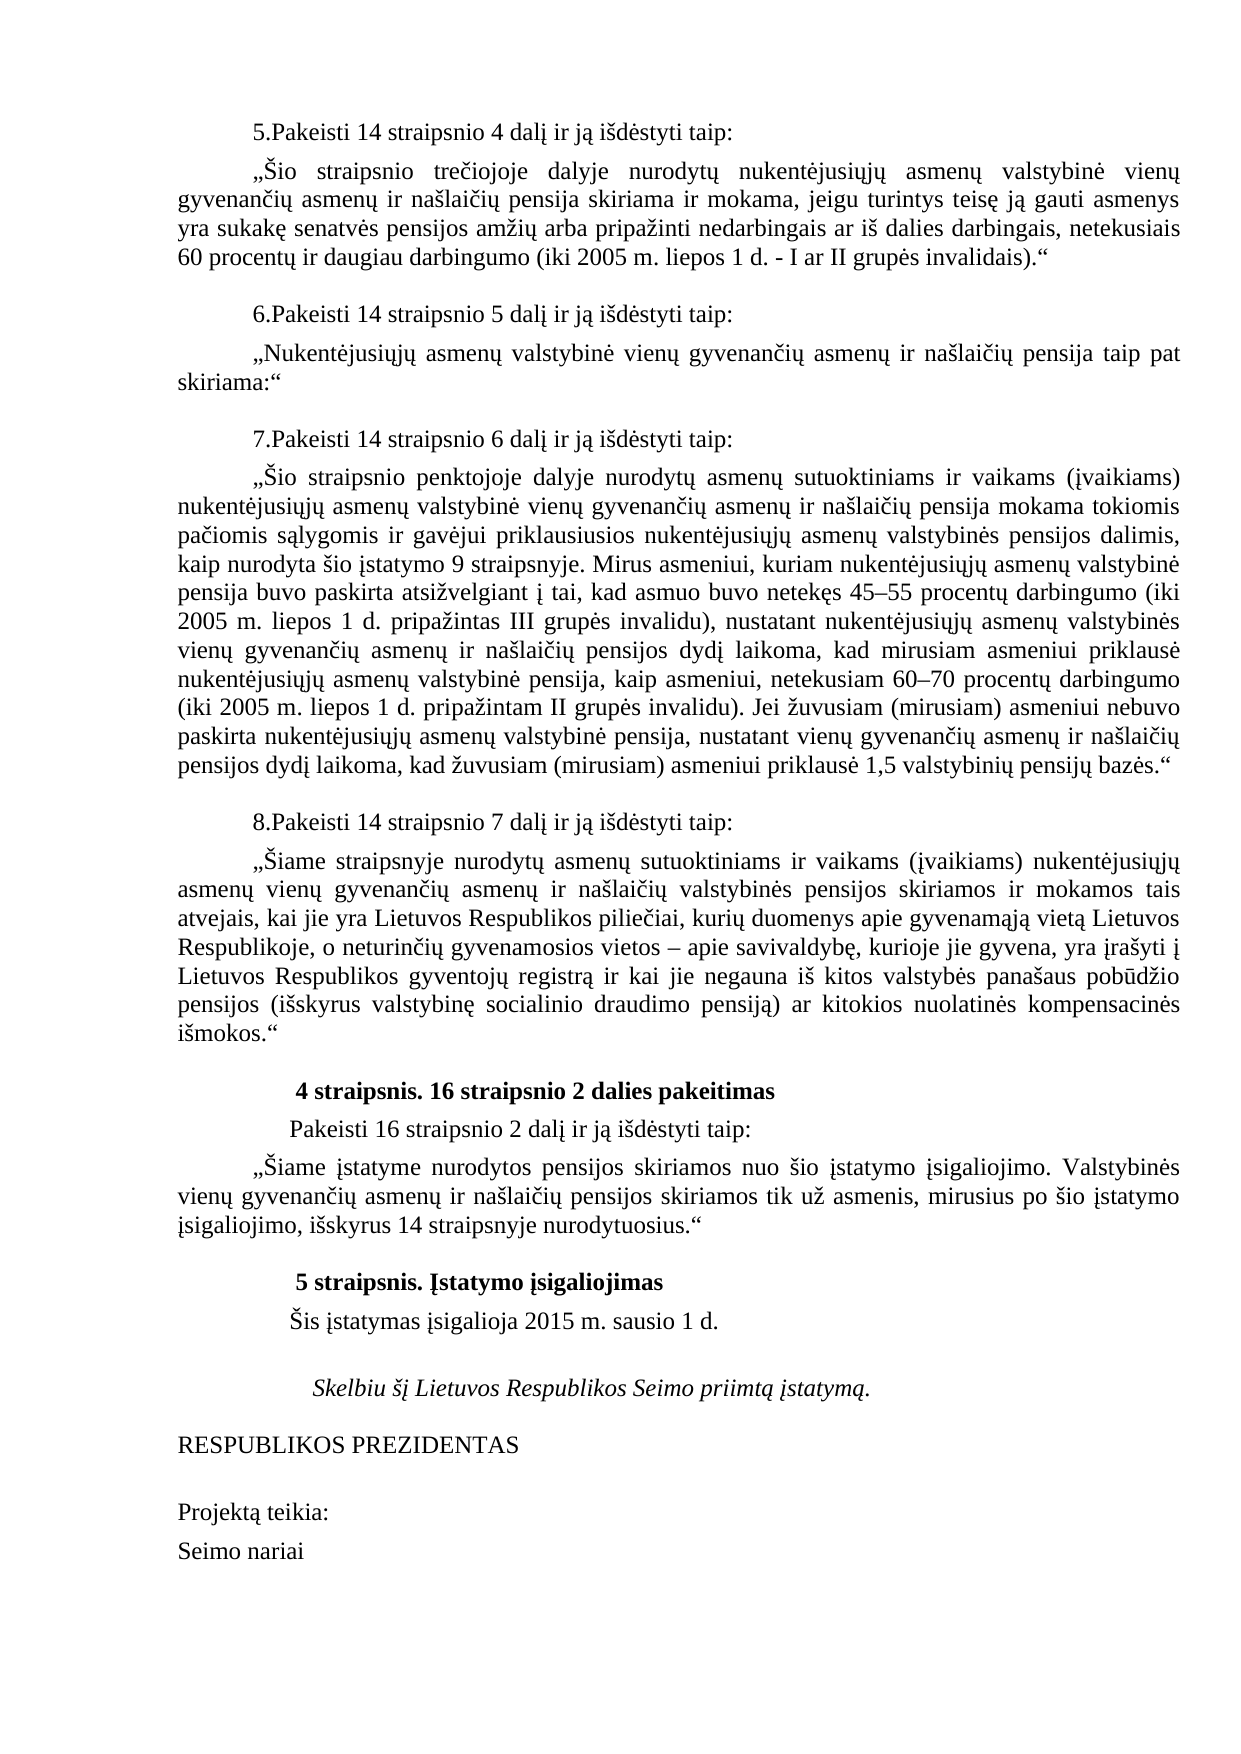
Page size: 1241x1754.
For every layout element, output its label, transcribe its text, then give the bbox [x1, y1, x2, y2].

text 8.Pakeisti 14 straipsnio 7 dalį ir ją išdėstyti taip: [177, 807, 1181, 836]
text „Šio straipsnio trečiojoje dalyje nurodytų nukentėjusiųjų asmenų valstybinė vienų gyvenančių asmenų ir našlaičių pensija skiriama ir mokama, jeigu turintys teisę ją gauti asmenys yra sukakę senatvės pensijos amžių arba pripažinti nedarbingais ar iš dalies darbingais, netekusiais 60 procentų ir daugiau darbingumo (iki 2005 m. liepos 1 d. - I ar II grupės invalidais).“ [177, 156, 1181, 271]
text „Šiame straipsnyje nurodytų asmenų sutuoktiniams ir vaikams (įvaikiams) nukentėjusiųjų asmenų vienų gyvenančių asmenų ir našlaičių valstybinės pensijos skiriamos ir mokamos tais atvejais, kai jie yra Lietuvos Respublikos piliečiai, kurių duomenys apie gyvenamąją vietą Lietuvos Respublikoje, o neturinčių gyvenamosios vietos – apie savivaldybę, kurioje jie gyvena, yra įrašyti į Lietuvos Respublikos gyventojų registrą ir kai jie negauna iš kitos valstybės panašaus pobūdžio pensijos (išskyrus valstybinę socialinio draudimo pensiją) ar kitokios nuolatinės kompensacinės išmokos.“ [177, 846, 1181, 1047]
text Šis įstatymas įsigalioja 2015 m. sausio 1 d. [177, 1306, 1181, 1334]
text 7.Pakeisti 14 straipsnio 6 dalį ir ją išdėstyti taip: [177, 424, 1181, 453]
text 4 straipsnis. 16 straipsnio 2 dalies pakeitimas [177, 1076, 1181, 1104]
text Projektą teikia: [177, 1497, 1181, 1526]
text RESPUBLIKOS PREZIDENTAS [177, 1430, 1181, 1459]
text „Šio straipsnio penktojoje dalyje nurodytų asmenų sutuoktiniams ir vaikams (įvaikiams) nukentėjusiųjų asmenų valstybinė vienų gyvenančių asmenų ir našlaičių pensija mokama tokiomis pačiomis sąlygomis ir gavėjui priklausiusios nukentėjusiųjų asmenų valstybinės pensijos dalimis, kaip nurodyta šio įstatymo 9 straipsnyje. Mirus asmeniui, kuriam nukentėjusiųjų asmenų valstybinė pensija buvo paskirta atsižvelgiant į tai, kad asmuo buvo netekęs 45–55 procentų darbingumo (iki 2005 m. liepos 1 d. pripažintas III grupės invalidu), nustatant nukentėjusiųjų asmenų valstybinės vienų gyvenančių asmenų ir našlaičių pensijos dydį laikoma, kad mirusiam asmeniui priklausė nukentėjusiųjų asmenų valstybinė pensija, kaip asmeniui, netekusiam 60–70 procentų darbingumo (iki 2005 m. liepos 1 d. pripažintam II grupės invalidu). Jei žuvusiam (mirusiam) asmeniui nebuvo paskirta nukentėjusiųjų asmenų valstybinė pensija, nustatant vienų gyvenančių asmenų ir našlaičių pensijos dydį laikoma, kad žuvusiam (mirusiam) asmeniui priklausė 1,5 valstybinių pensijų bazės.“ [177, 462, 1181, 779]
text „Šiame įstatyme nurodytos pensijos skiriamos nuo šio įstatymo įsigaliojimo. Valstybinės vienų gyvenančių asmenų ir našlaičių pensijos skiriamos tik už asmenis, mirusius po šio įstatymo įsigaliojimo, išskyrus 14 straipsnyje nurodytuosius.“ [177, 1152, 1181, 1239]
text Seimo nariai [177, 1536, 1181, 1564]
text 6.Pakeisti 14 straipsnio 5 dalį ir ją išdėstyti taip: [177, 299, 1181, 328]
text „Nukentėjusiųjų asmenų valstybinė vienų gyvenančių asmenų ir našlaičių pensija taip pat skiriama:“ [177, 338, 1181, 395]
text Pakeisti 16 straipsnio 2 dalį ir ją išdėstyti taip: [177, 1114, 1181, 1143]
text 5 straipsnis. Įstatymo įsigaliojimas [177, 1267, 1181, 1296]
text Skelbiu šį Lietuvos Respublikos Seimo priimtą įstatymą. [177, 1373, 1181, 1402]
text 5.Pakeisti 14 straipsnio 4 dalį ir ją išdėstyti taip: [177, 117, 1181, 146]
